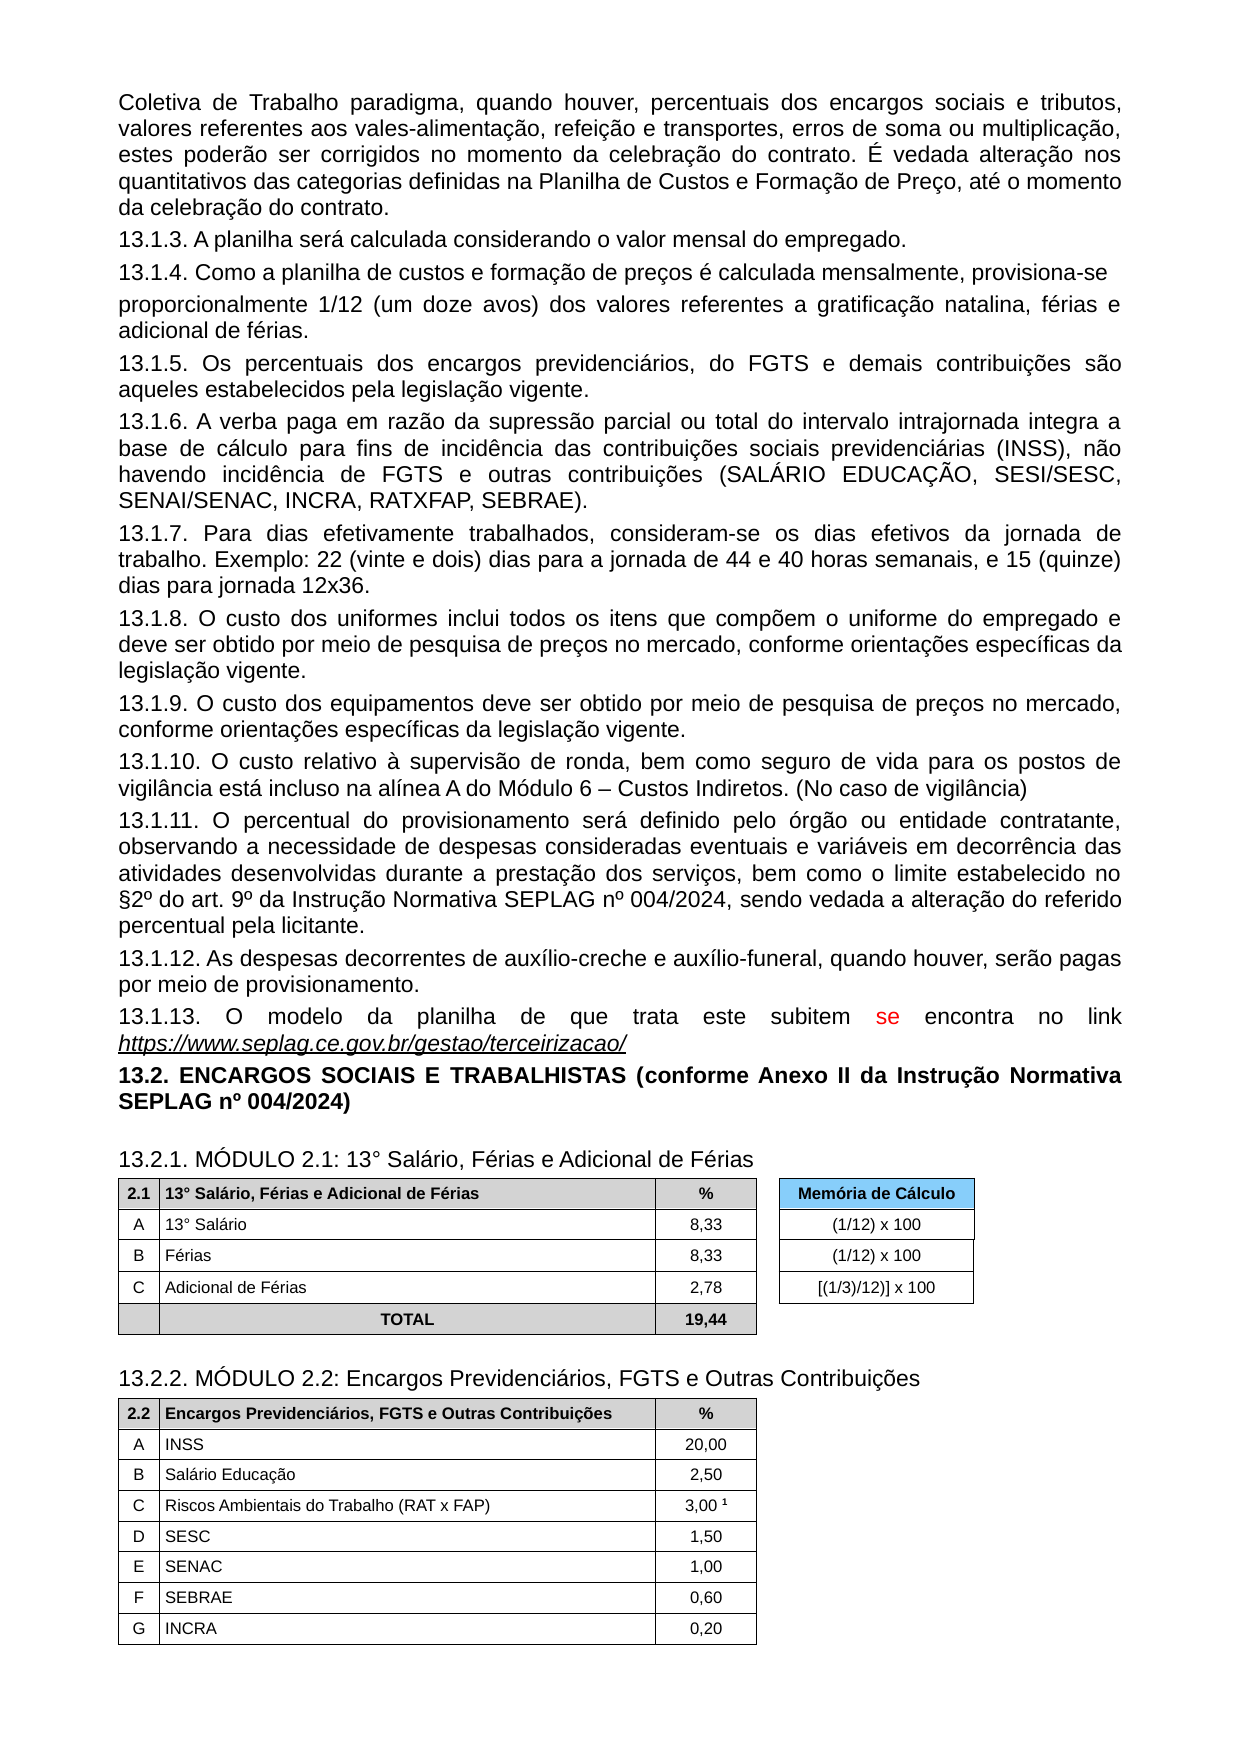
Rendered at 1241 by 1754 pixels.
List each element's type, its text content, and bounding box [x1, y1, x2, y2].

table_cell 1,50 [656, 1522, 756, 1551]
table_cell (1/12) x 100 [780, 1240, 973, 1271]
table_header % [656, 1179, 756, 1208]
table_cell INCRA [160, 1614, 655, 1643]
table_cell [757, 1239, 779, 1271]
table_cell SENAC [160, 1552, 655, 1582]
text 13.2.2. MÓDULO 2.2: Encargos Previdenciários, FGTS e Outras Contribuições [118, 1365, 1122, 1392]
table_cell A [119, 1430, 159, 1459]
text 13.1.5. Os percentuais dos encargos previdenciários, do FGTS e demais contribuições são aqueles estabelecidos pela legislação vigente. [118, 349, 1122, 402]
text 13.1.6. A verba paga em razão da supressão parcial ou total do intervalo intrajornada integra a base de cálculo para fins de incidência das contribuições sociais previdenciárias (INSS), não havendo incidência de FGTS e outras contribuições (SALÁRIO EDUCAÇÃO, SESI/SESC, SENAI/SENAC, INCRA, RATXFAP, SEBRAE). [118, 408, 1122, 513]
table_cell Riscos Ambientais do Trabalho (RAT x FAP) [160, 1491, 655, 1521]
table_cell Férias [160, 1240, 655, 1271]
table_cell INSS [160, 1430, 655, 1459]
text proporcionalmente 1/12 (um doze avos) dos valores referentes a gratificação natalina, férias e adicional de férias. [118, 291, 1122, 343]
text 13.2.1. MÓDULO 2.1: 13° Salário, Férias e Adicional de Férias [118, 1146, 1122, 1172]
table_cell 1,00 [656, 1552, 756, 1582]
table_cell [757, 1303, 779, 1334]
table_cell 8,33 [656, 1240, 756, 1271]
table_cell 13° Salário [160, 1210, 655, 1239]
table_cell [(1/3)/12)] x 100 [780, 1272, 973, 1303]
table_cell [119, 1304, 159, 1334]
table_cell C [119, 1272, 159, 1303]
table_cell 8,33 [656, 1210, 756, 1239]
table_cell 2,78 [656, 1272, 756, 1303]
table_cell TOTAL [160, 1304, 655, 1334]
text 13.1.10. O custo relativo à supervisão de ronda, bem como seguro de vida para os postos de vigilância está incluso na alínea A do Módulo 6 – Custos Indiretos. (No caso de vigilância) [118, 748, 1122, 801]
table_cell Salário Educação [160, 1460, 655, 1490]
table_header % [656, 1399, 756, 1428]
table_cell [757, 1271, 779, 1303]
table_header Memória de Cálculo [780, 1179, 974, 1208]
text 13.1.8. O custo dos uniformes inclui todos os itens que compõem o uniforme do empregado e deve ser obtido por meio de pesquisa de preços no mercado, conforme orientações específicas da legislação vigente. [118, 604, 1122, 683]
table_cell 3,00 1 [656, 1491, 756, 1521]
table_cell B [119, 1460, 159, 1490]
table_cell C [119, 1491, 159, 1521]
table_header 2.1 [119, 1179, 159, 1208]
table_cell E [119, 1552, 159, 1582]
table_cell SESC [160, 1522, 655, 1551]
table_cell 0,60 [656, 1583, 756, 1613]
text 13.1.13. O modelo da planilha de que trata este subitem se encontra no link https://www.seplag.ce.gov.br/gestao/terceirizacao/ [118, 1003, 1122, 1056]
text Coletiva de Trabalho paradigma, quando houver, percentuais dos encargos sociais e tributos, valores referentes aos vales-alimentação, refeição e transportes, erros de soma ou multiplicação, estes poderão ser corrigidos no momento da celebração do contrato. É vedada alteração nos quantitativos das categorias definidas na Planilha de Custos e Formação de Preço, até o momento da celebração do contrato. [118, 88, 1122, 220]
table_cell (1/12) x 100 [780, 1210, 974, 1239]
table_cell 20,00 [656, 1430, 756, 1459]
text 13.1.7. Para dias efetivamente trabalhados, consideram-se os dias efetivos da jornada de trabalho. Exemplo: 22 (vinte e dois) dias para a jornada de 44 e 40 horas semanais, e 15 (quinze) dias para jornada 12x36. [118, 519, 1122, 598]
table_cell SEBRAE [160, 1583, 655, 1613]
table_cell [757, 1209, 779, 1239]
text 13.1.4. Como a planilha de custos e formação de preços é calculada mensalmente, provisiona-se [118, 258, 1122, 285]
table_cell [779, 1304, 974, 1334]
table_cell 19,44 [656, 1304, 756, 1334]
table_cell F [119, 1583, 159, 1613]
table_header Encargos Previdenciários, FGTS e Outras Contribuições [160, 1399, 655, 1428]
table_header 2.2 [119, 1399, 159, 1428]
table_cell G [119, 1614, 159, 1643]
table_cell 2,50 [656, 1460, 756, 1490]
text 13.1.3. A planilha será calculada considerando o valor mensal do empregado. [118, 226, 1122, 253]
table_cell B [119, 1240, 159, 1271]
table_header [757, 1178, 779, 1208]
text 13.1.11. O percentual do provisionamento será definido pelo órgão ou entidade contratante, observando a necessidade de despesas consideradas eventuais e variáveis em decorrência das atividades desenvolvidas durante a prestação dos serviços, bem como o limite estabelecido no §2º do art. 9º da Instrução Normativa SEPLAG nº 004/2024, sendo vedada a alteração do referido percentual pela licitante. [118, 807, 1122, 938]
text 13.1.9. O custo dos equipamentos deve ser obtido por meio de pesquisa de preços no mercado, conforme orientações específicas da legislação vigente. [118, 689, 1122, 742]
table_cell 0,20 [656, 1614, 756, 1643]
table_header 13° Salário, Férias e Adicional de Férias [160, 1179, 655, 1208]
table_cell Adicional de Férias [160, 1272, 655, 1303]
text 13.1.12. As despesas decorrentes de auxílio-creche e auxílio-funeral, quando houver, serão pagas por meio de provisionamento. [118, 944, 1122, 997]
table_cell D [119, 1522, 159, 1551]
table_cell A [119, 1210, 159, 1239]
text 13.2. ENCARGOS SOCIAIS E TRABALHISTAS (conforme Anexo II da Instrução Normativa SEPLAG nº 004/2024) [118, 1062, 1122, 1114]
